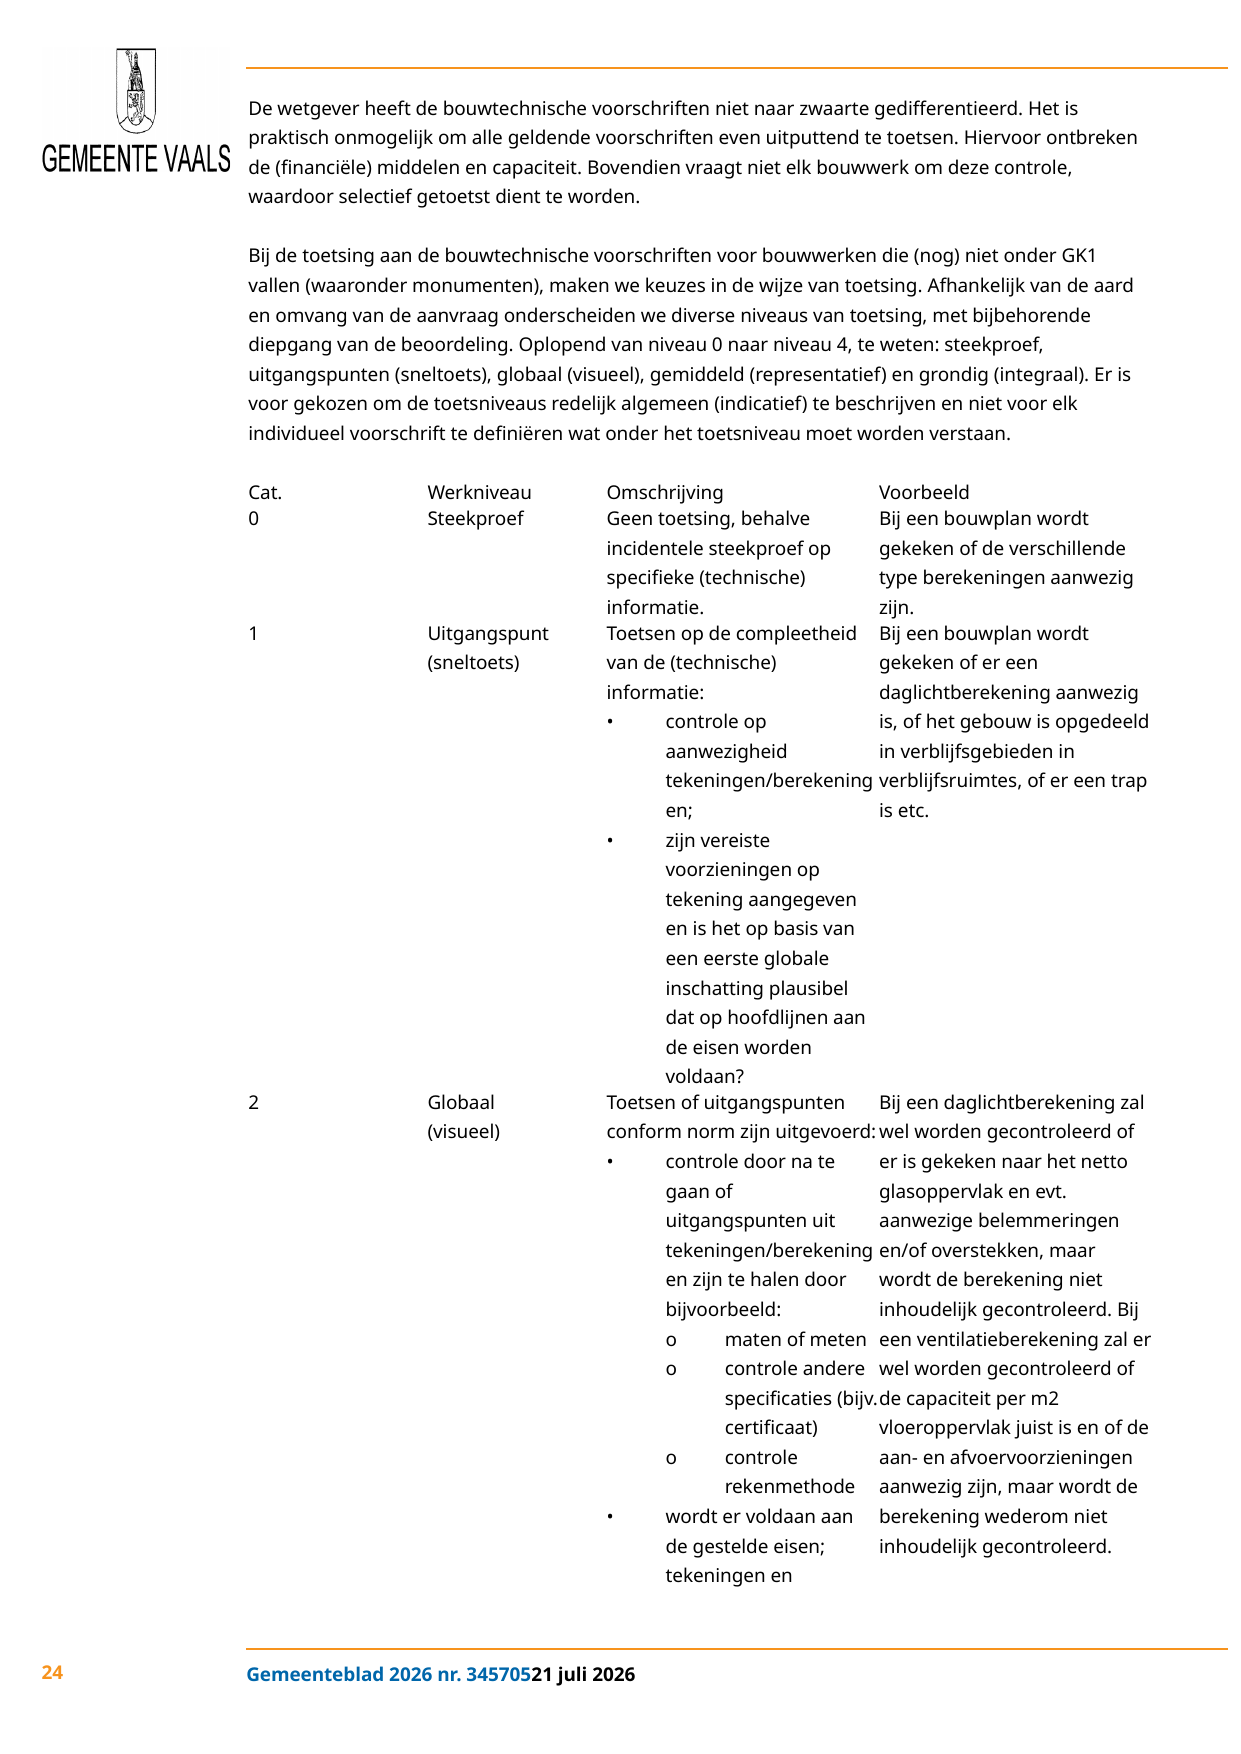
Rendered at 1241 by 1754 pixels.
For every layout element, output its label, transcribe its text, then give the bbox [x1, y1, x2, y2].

table_header Voorbeeld [879, 480, 1152, 505]
table_header Omschrijving [606, 480, 879, 505]
table_cell Geen toetsing, behalve incidentele steekproef op specifieke (technische) informatie. [606, 505, 879, 620]
text De wetgever heeft de bouwtechnische voorschriften niet naar zwaarte gedifferentieerd. Het is praktisch onmogelijk om alle geldende voorschriften even uitputtend te toetsen. Hiervoor ontbreken de (financiële) middelen en capaciteit. Bovendien vraagt niet elk bouwwerk om deze controle, waardoor selectief getoetst dient te worden. [248, 95, 1152, 209]
table_header Werkniveau [427, 480, 606, 505]
table_cell 1 [248, 620, 427, 1089]
table_cell Steekproef [427, 505, 606, 620]
table_cell Bij een bouwplan wordt gekeken of er een daglichtberekening aanwezig is, of het gebouw is opgedeeld in verblijfsgebieden in verblijfsruimtes, of er een trap is etc. [879, 620, 1152, 1089]
table_header Cat. [248, 480, 427, 505]
table_cell Bij een bouwplan wordt gekeken of de verschillende type berekeningen aanwezig zijn. [879, 505, 1152, 620]
picture [41, 47, 231, 172]
table_cell Toetsen op de compleetheid van de (technische) informatie: controle op aanwezigheid tekeningen/berekeningen; zijn vereiste voorzieningen op tekening aangegeven en is het op basis van een eerste globale inschatting plausibel dat op hoofdlijnen aan de eisen worden voldaan? [606, 620, 879, 1089]
table_cell Uitgangspunt (sneltoets) [427, 620, 606, 1089]
text Bij de toetsing aan de bouwtechnische voorschriften voor bouwwerken die (nog) niet onder GK1 vallen (waaronder monumenten), maken we keuzes in de wijze van toetsing. Afhankelijk van de aard en omvang van de aanvraag onderscheiden we diverse niveaus van toetsing, met bijbehorende diepgang van de beoordeling. Oplopend van niveau 0 naar niveau 4, te weten: steekproef, uitgangspunten (sneltoets), globaal (visueel), gemiddeld (representatief) en grondig (integraal). Er is voor gekozen om de toetsniveaus redelijk algemeen (indicatief) te beschrijven en niet voor elk individueel voorschrift te definiëren wat onder het toetsniveau moet worden verstaan. [248, 243, 1152, 446]
table_cell 0 [248, 505, 427, 620]
table_cell Globaal (visueel) [427, 1089, 606, 1588]
table_cell Bij een daglichtberekening zal wel worden gecontroleerd of er is gekeken naar het netto glasoppervlak en evt. aanwezige belemmeringen en/of overstekken, maar wordt de berekening niet inhoudelijk gecontroleerd. Bij een ventilatieberekening zal er wel worden gecontroleerd of de capaciteit per m2 vloeroppervlak juist is en of de aan- en afvoervoorzieningen aanwezig zijn, maar wordt de berekening wederom niet inhoudelijk gecontroleerd. [879, 1089, 1152, 1588]
table_cell 2 [248, 1089, 427, 1588]
table_cell Toetsen of uitgangspunten conform norm zijn uitgevoerd: controle door na te gaan of uitgangspunten uit tekeningen/berekeningen zijn te halen door bijvoorbeeld: maten of meten controle andere specificaties (bijv. certificaat) controle rekenmethode wordt er voldaan aan de gestelde eisen; tekeningen en [606, 1089, 879, 1588]
